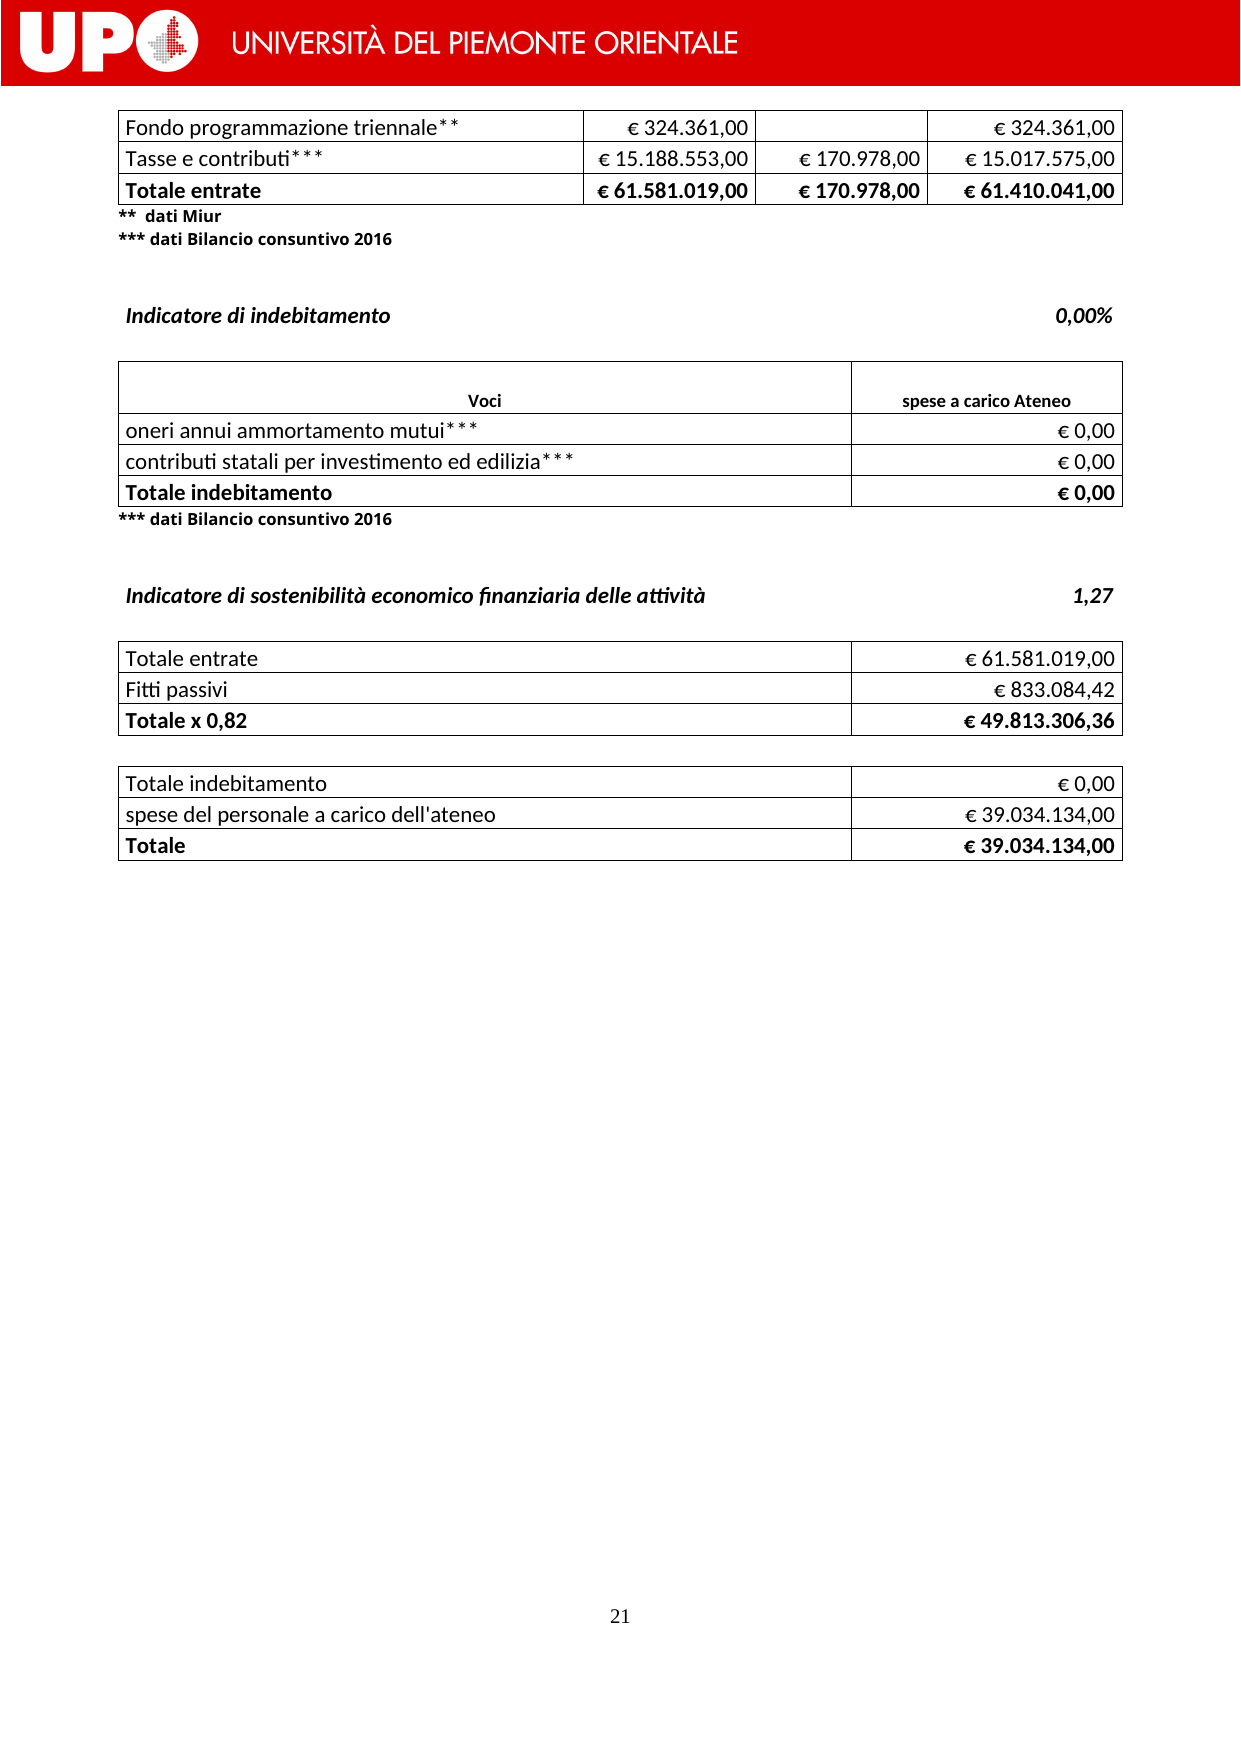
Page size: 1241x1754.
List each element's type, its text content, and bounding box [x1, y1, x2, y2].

text *** dati Bilancio consuntivo 2016 [118, 227, 1122, 250]
table_cell spese del personale a carico dell'ateneo [119, 798, 851, 828]
text ** dati Miur [118, 205, 1122, 227]
table_cell € 39.034.134,00 [852, 798, 1122, 828]
table_cell [851, 736, 1122, 766]
table_cell [851, 610, 1122, 641]
table_cell oneri annui ammortamento mutui*** [119, 414, 851, 444]
table_cell € 0,00 [852, 414, 1122, 444]
table_cell Totale entrate [119, 642, 851, 672]
table_cell Totale entrate [119, 174, 583, 204]
table_cell spese a carico Ateneo [852, 362, 1122, 412]
table_cell € 324.361,00 [584, 111, 755, 141]
table_header 0,00% [851, 299, 1122, 330]
table_cell Totale [119, 829, 851, 859]
table_cell € 833.084,42 [852, 673, 1122, 703]
table_cell Totale indebitamento [119, 767, 851, 797]
table_cell € 0,00 [852, 445, 1122, 475]
table_cell € 15.188.553,00 [584, 142, 755, 172]
table_cell € 39.034.134,00 [852, 829, 1122, 859]
table_cell Fitti passivi [119, 673, 851, 703]
table_header Indicatore di indebitamento [118, 299, 851, 330]
table_header 1,27 [851, 578, 1122, 609]
table_cell Tasse e contributi*** [119, 142, 583, 172]
table_cell [118, 610, 851, 641]
table_cell € 15.017.575,00 [928, 142, 1122, 172]
table_cell [118, 330, 851, 361]
text *** dati Bilancio consuntivo 2016 [118, 507, 1122, 530]
table_cell € 0,00 [852, 476, 1122, 506]
table_cell € 61.581.019,00 [852, 642, 1122, 672]
table_cell Voci [119, 362, 851, 412]
table_header Indicatore di sostenibilità economico finanziaria delle attività [118, 578, 851, 609]
table_cell € 170.978,00 [756, 142, 927, 172]
table_cell € 0,00 [852, 767, 1122, 797]
table_cell contributi statali per investimento ed edilizia*** [119, 445, 851, 475]
table_cell € 61.410.041,00 [928, 174, 1122, 204]
table_cell € 170.978,00 [756, 174, 927, 204]
table_cell Totale indebitamento [119, 476, 851, 506]
table_cell Fondo programmazione triennale** [119, 111, 583, 141]
table_cell [851, 330, 1122, 361]
table_cell € 61.581.019,00 [584, 174, 755, 204]
table_cell € 49.813.306,36 [852, 704, 1122, 734]
table_cell Totale x 0,82 [119, 704, 851, 734]
table_cell € 324.361,00 [928, 111, 1122, 141]
table_cell [118, 736, 851, 766]
table_cell [756, 111, 927, 141]
